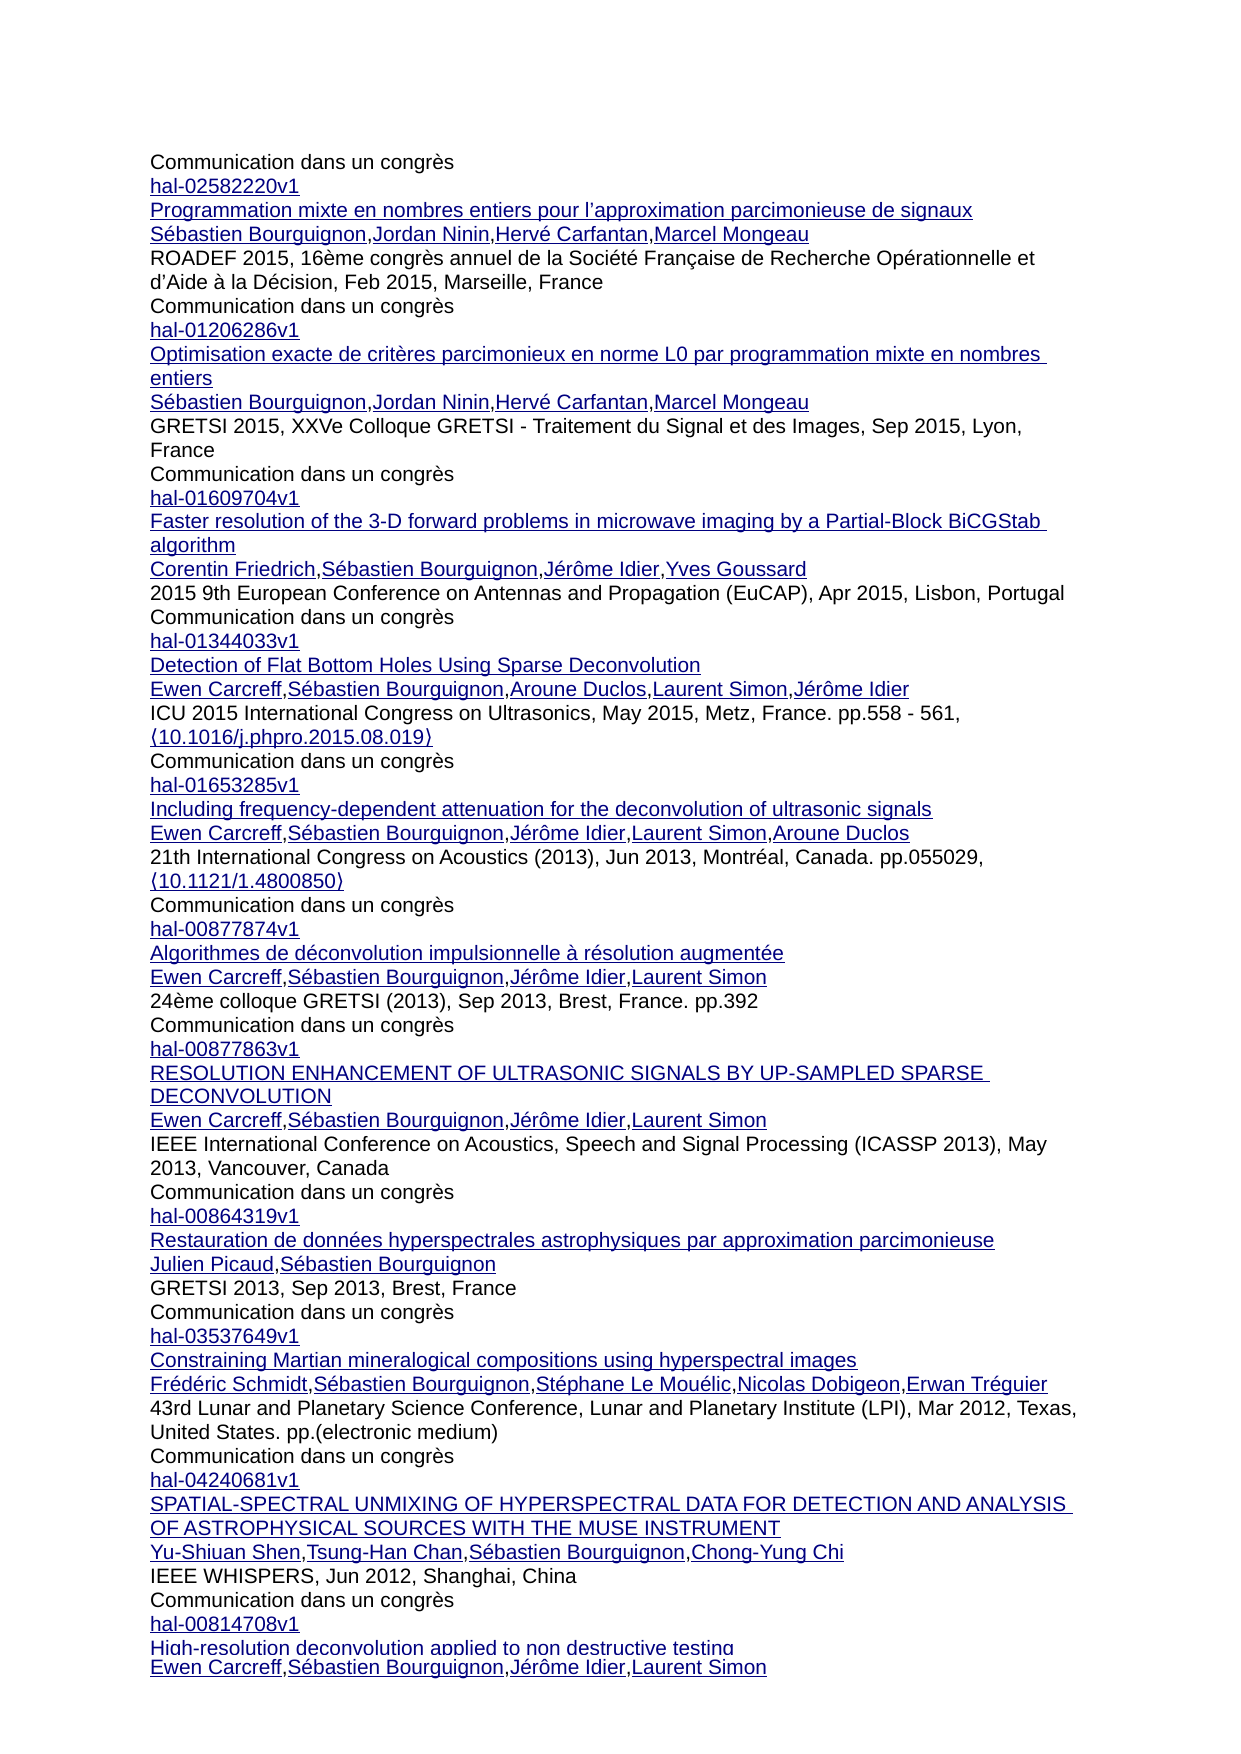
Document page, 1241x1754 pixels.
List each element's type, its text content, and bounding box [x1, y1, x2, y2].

table_cell Optimisation exacte de critères parcimonieux en norme L0 par programmation mixte en nombres entiers Sébastien Bourguignon,Jordan Ninin,Hervé Carfantan,Marcel Mongeau GRETSI 2015, XXVe Colloque GRETSI - Traitement du Signal et des Images, Sep 2015, Lyon, France Communication dans un congrès hal-01609704v1 [150, 342, 1090, 509]
table_cell RESOLUTION ENHANCEMENT OF ULTRASONIC SIGNALS BY UP-SAMPLED SPARSE DECONVOLUTION Ewen Carcreff,Sébastien Bourguignon,Jérôme Idier,Laurent Simon IEEE International Conference on Acoustics, Speech and Signal Processing (ICASSP 2013), May 2013, Vancouver, Canada Communication dans un congrès hal-00864319v1 [150, 1060, 1090, 1228]
table_cell Algorithmes de déconvolution impulsionnelle à résolution augmentée Ewen Carcreff,Sébastien Bourguignon,Jérôme Idier,Laurent Simon 24ème colloque GRETSI (2013), Sep 2013, Brest, France. pp.392 Communication dans un congrès hal-00877863v1 [150, 941, 1090, 1060]
table_cell Restauration de données hyperspectrales astrophysiques par approximation parcimonieuse Julien Picaud,Sébastien Bourguignon GRETSI 2013, Sep 2013, Brest, France Communication dans un congrès hal-03537649v1 [150, 1228, 1090, 1348]
table_cell Detection of Flat Bottom Holes Using Sparse Deconvolution Ewen Carcreff,Sébastien Bourguignon,Aroune Duclos,Laurent Simon,Jérôme Idier ICU 2015 International Congress on Ultrasonics, May 2015, Metz, France. pp.558 - 561, ⟨10.1016/j.phpro.2015.08.019⟩ Communication dans un congrès hal-01653285v1 [150, 653, 1090, 797]
table_cell SPATIAL-SPECTRAL UNMIXING OF HYPERSPECTRAL DATA FOR DETECTION AND ANALYSIS OF ASTROPHYSICAL SOURCES WITH THE MUSE INSTRUMENT Yu-Shiuan Shen,Tsung-Han Chan,Sébastien Bourguignon,Chong-Yung Chi IEEE WHISPERS, Jun 2012, Shanghai, China Communication dans un congrès hal-00814708v1 [150, 1492, 1090, 1635]
table_cell High-resolution deconvolution applied to non destructive testing Ewen Carcreff,Sébastien Bourguignon,Jérôme Idier,Laurent Simon [150, 1635, 1090, 1679]
table_cell Programmation mixte en nombres entiers pour l’approximation parcimonieuse de signaux Sébastien Bourguignon,Jordan Ninin,Hervé Carfantan,Marcel Mongeau ROADEF 2015, 16ème congrès annuel de la Société Française de Recherche Opérationnelle et d’Aide à la Décision, Feb 2015, Marseille, France Communication dans un congrès hal-01206286v1 [150, 198, 1090, 342]
table_cell Faster resolution of the 3-D forward problems in microwave imaging by a Partial-Block BiCGStab algorithm Corentin Friedrich,Sébastien Bourguignon,Jérôme Idier,Yves Goussard 2015 9th European Conference on Antennas and Propagation (EuCAP), Apr 2015, Lisbon, Portugal Communication dans un congrès hal-01344033v1 [150, 509, 1090, 653]
table_cell Communication dans un congrès hal-02582220v1 [150, 150, 1090, 198]
table_cell Constraining Martian mineralogical compositions using hyperspectral images Frédéric Schmidt,Sébastien Bourguignon,Stéphane Le Mouélic,Nicolas Dobigeon,Erwan Tréguier 43rd Lunar and Planetary Science Conference, Lunar and Planetary Institute (LPI), Mar 2012, Texas, United States. pp.(electronic medium) Communication dans un congrès hal-04240681v1 [150, 1348, 1090, 1492]
table_cell Including frequency-dependent attenuation for the deconvolution of ultrasonic signals Ewen Carcreff,Sébastien Bourguignon,Jérôme Idier,Laurent Simon,Aroune Duclos 21th International Congress on Acoustics (2013), Jun 2013, Montréal, Canada. pp.055029, ⟨10.1121/1.4800850⟩ Communication dans un congrès hal-00877874v1 [150, 797, 1090, 941]
